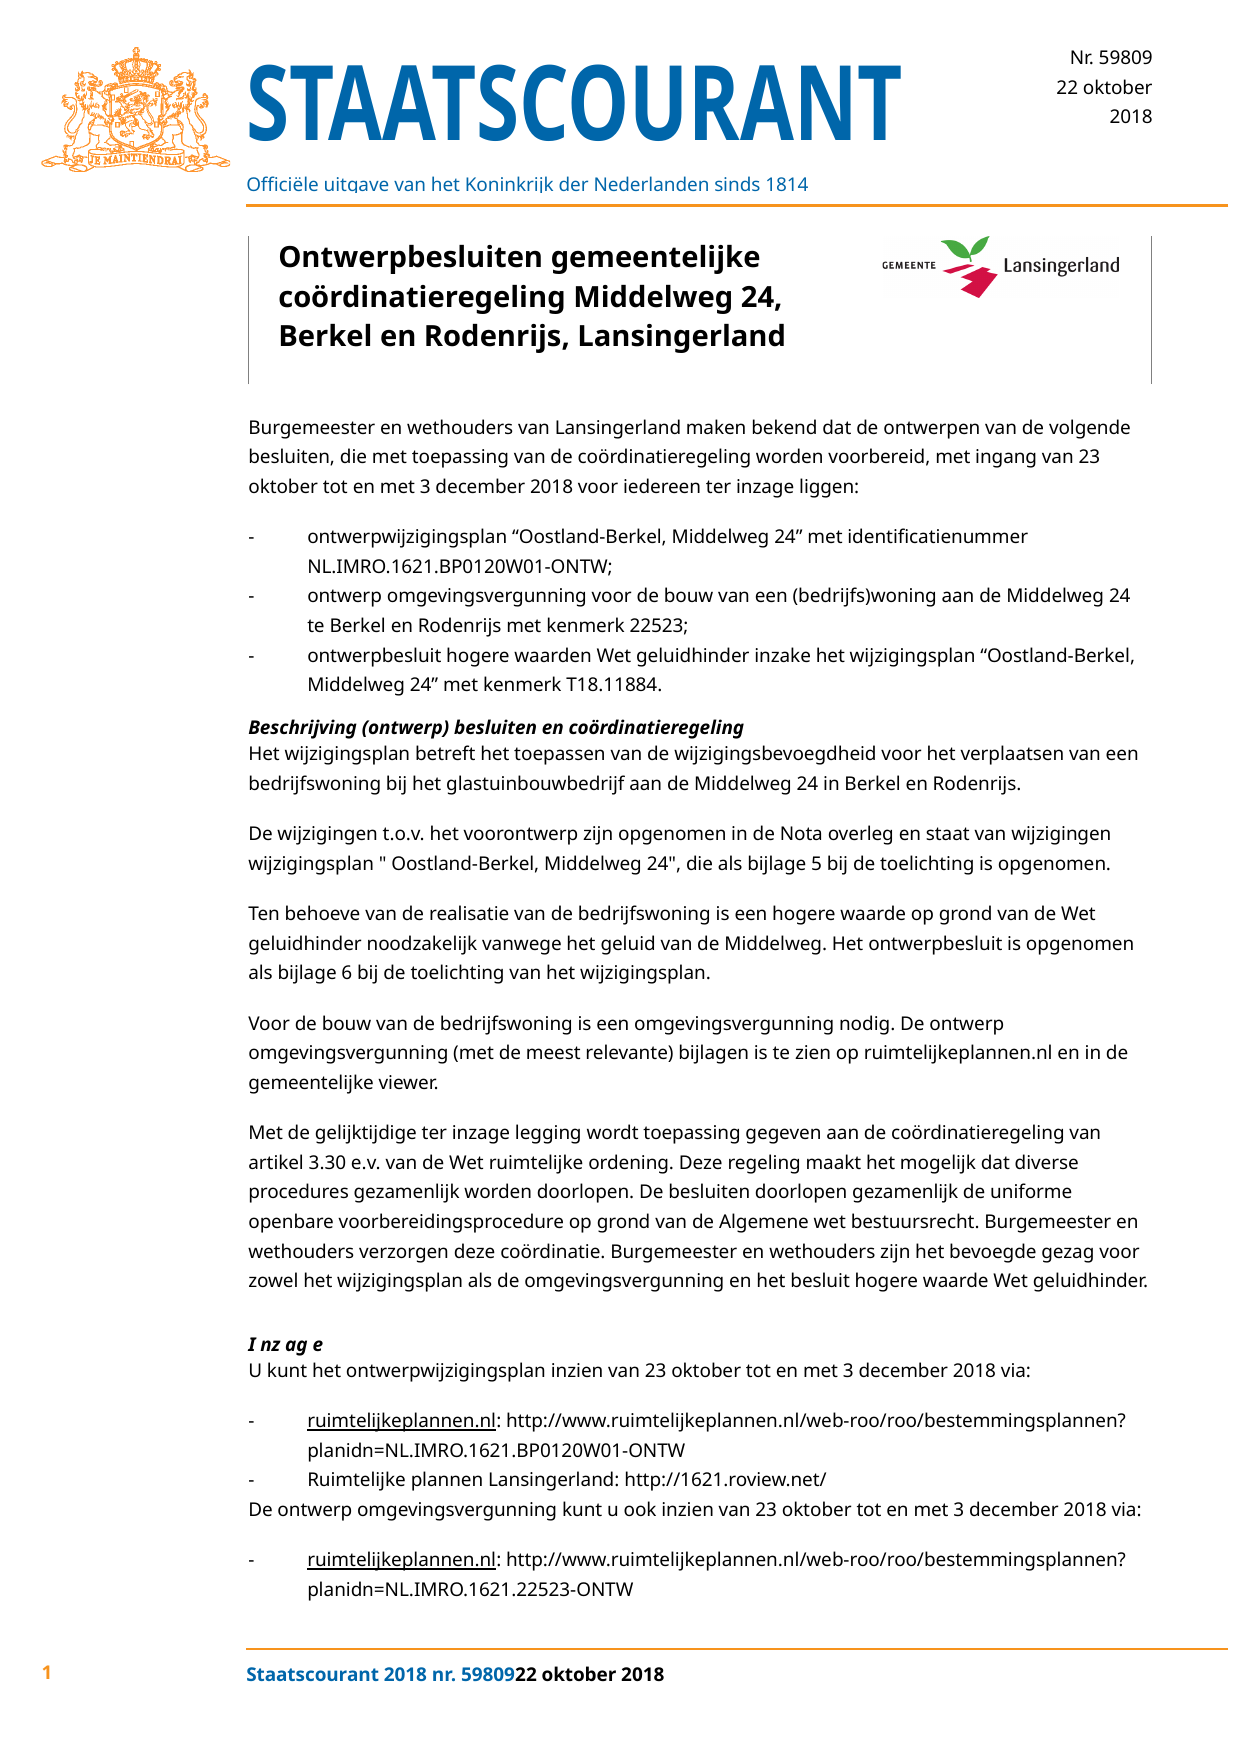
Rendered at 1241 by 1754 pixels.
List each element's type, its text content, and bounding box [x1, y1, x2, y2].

text U kunt het ontwerpwijzigingsplan inzien van 23 oktober tot en met 3 december 2018 via: [248, 1357, 1152, 1383]
picture [41, 47, 231, 172]
text Burgemeester en wethouders van Lansingerland maken bekend dat de ontwerpen van de volgende besluiten, die met toepassing van de coördinatieregeling worden voorbereid, met ingang van 23 oktober tot en met 3 december 2018 voor iedereen ter inzage liggen: [248, 414, 1152, 499]
table_header Ontwerpbesluiten gemeentelijke coördinatieregeling Middelweg 24, Berkel en Rodenrijs, Lansingerland [249, 236, 850, 384]
list Ruimtelijke plannen Lansingerland: http://1621.roview.net/ [248, 1467, 1152, 1492]
text Met de gelijktijdige ter inzage legging wordt toepassing gegeven aan de coördinatieregeling van artikel 3.30 e.v. van de Wet ruimtelijke ordening. Deze regeling maakt het mogelijk dat diverse procedures gezamenlijk worden doorlopen. De besluiten doorlopen gezamenlijk de uniforme openbare voorbereidingsprocedure op grond van de Algemene wet bestuursrecht. Burgemeester en wethouders verzorgen deze coördinatie. Burgemeester en wethouders zijn het bevoegde gezag voor zowel het wijzigingsplan als de omgevingsvergunning en het besluit hogere waarde Wet geluidhinder. [248, 1119, 1152, 1293]
text Voor de bouw van de bedrijfswoning is een omgevingsvergunning nodig. De ontwerp omgevingsvergunning (met de meest relevante) bijlagen is te zien op ruimtelijkeplannen.nl en in de gemeentelijke viewer. [248, 1010, 1152, 1095]
text Ten behoeve van de realisatie van de bedrijfswoning is een hogere waarde op grond van de Wet geluidhinder noodzakelijk vanwege het geluid van de Middelweg. Het ontwerpbesluit is opgenomen als bijlage 6 bij de toelichting van het wijzigingsplan. [248, 900, 1152, 985]
picture [882, 236, 1119, 298]
list ontwerpbesluit hogere waarden Wet geluidhinder inzake het wijzigingsplan “Oostland-Berkel, Middelweg 24” met kenmerk T18.11884. [248, 642, 1152, 697]
list ontwerp omgevingsvergunning voor de bouw van een (bedrijfs)woning aan de Middelweg 24 te Berkel en Rodenrijs met kenmerk 22523; [248, 583, 1152, 638]
text De wijzigingen t.o.v. het voorontwerp zijn opgenomen in de Nota overleg en staat van wijzigingen wijzigingsplan " Oostland-Berkel, Middelweg 24", die als bijlage 5 bij de toelichting is opgenomen. [248, 820, 1152, 876]
text I nz ag e [248, 1331, 1152, 1357]
text Het wijzigingsplan betreft het toepassen van de wijzigingsbevoegdheid voor het verplaatsen van een bedrijfswoning bij het glastuinbouwbedrijf aan de Middelweg 24 in Berkel en Rodenrijs. [248, 740, 1152, 796]
list ruimtelijkeplannen.nl: http://www.ruimtelijkeplannen.nl/web-roo/roo/bestemmingsplannen?planidn=NL.IMRO.1621.22523-ONTW [248, 1547, 1152, 1602]
list ruimtelijkeplannen.nl: http://www.ruimtelijkeplannen.nl/web-roo/roo/bestemmingsplannen?planidn=NL.IMRO.1621.BP0120W01-ONTW [248, 1407, 1152, 1463]
text De ontwerp omgevingsvergunning kunt u ook inzien van 23 oktober tot en met 3 december 2018 via: [248, 1496, 1152, 1522]
table_header [850, 236, 1151, 384]
text Beschrijving (ontwerp) besluiten en coördinatieregeling [248, 714, 1152, 740]
list ontwerpwijzigingsplan “Oostland-Berkel, Middelweg 24” met identificatienummer NL.IMRO.1621.BP0120W01-ONTW; [248, 523, 1152, 579]
